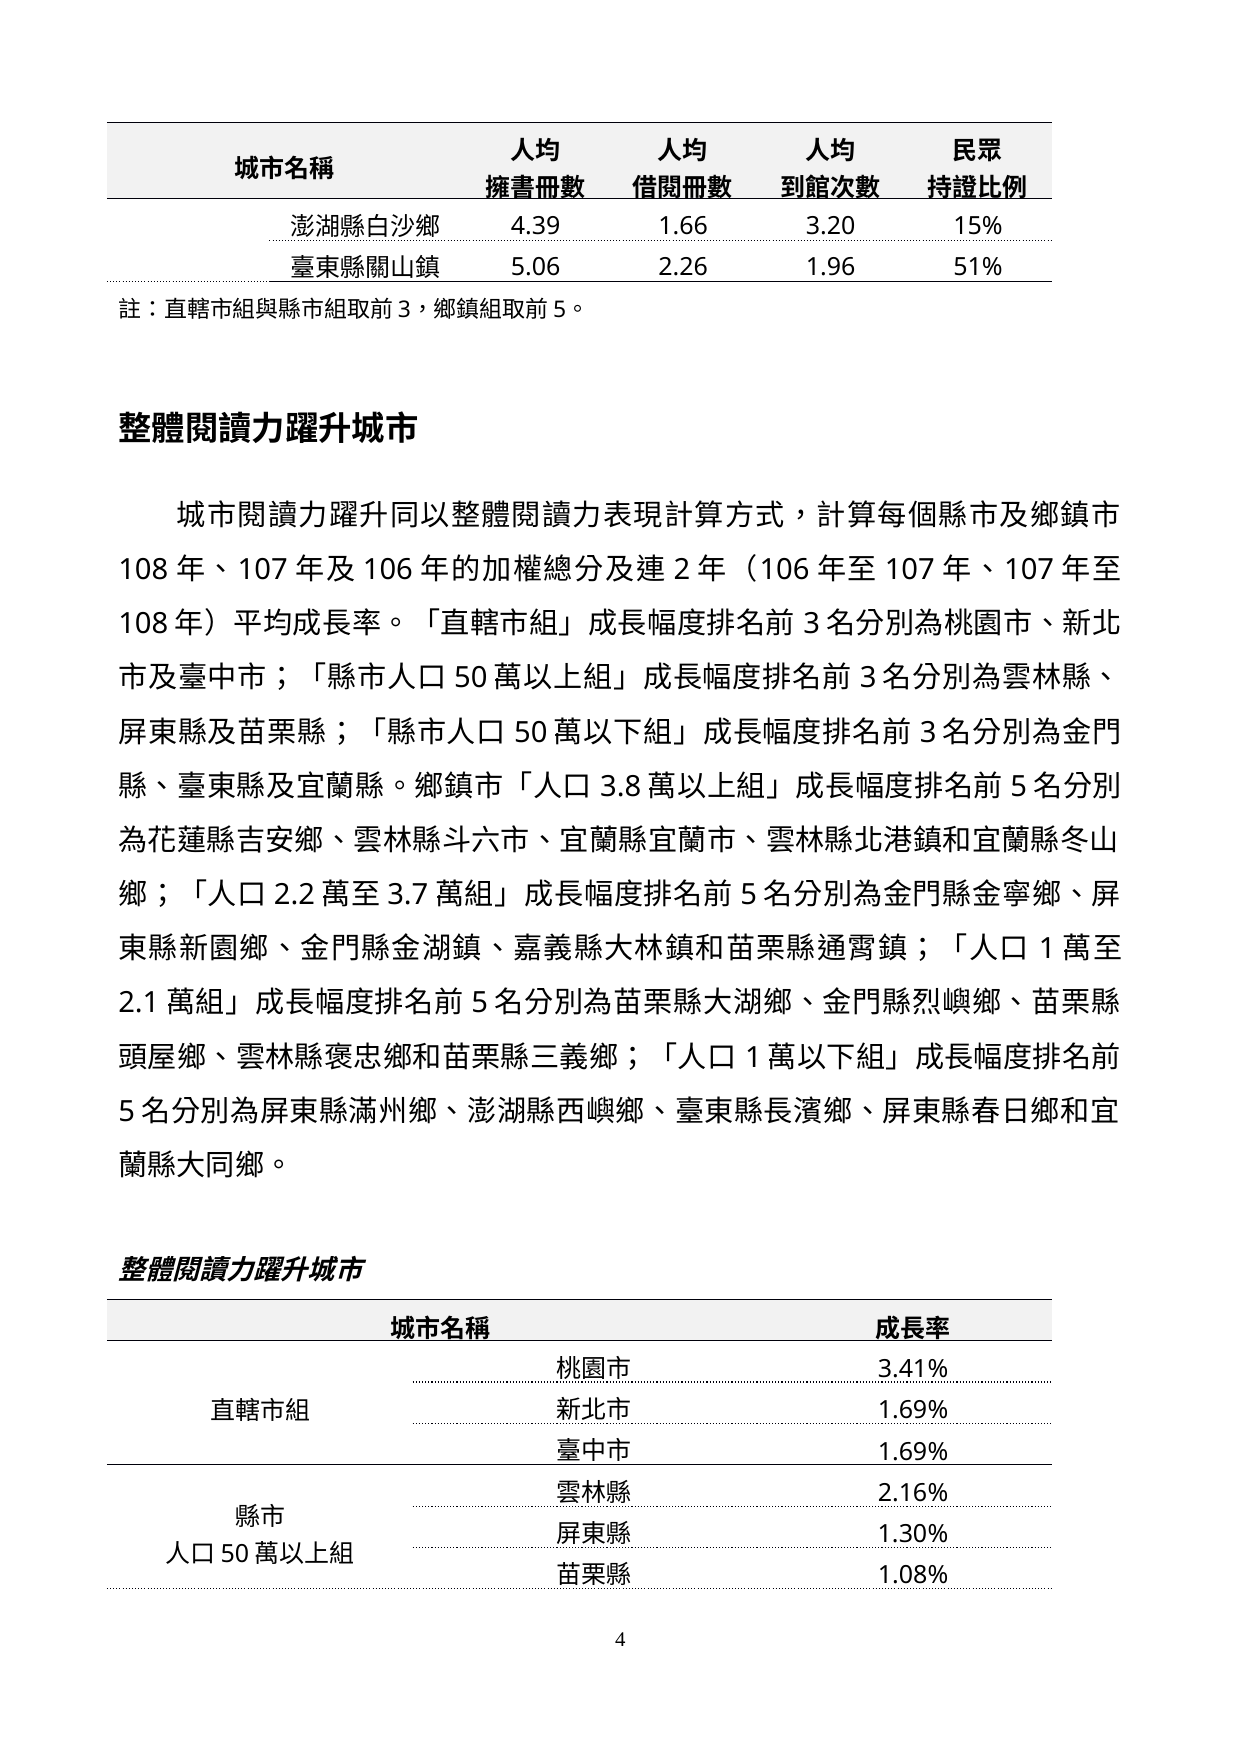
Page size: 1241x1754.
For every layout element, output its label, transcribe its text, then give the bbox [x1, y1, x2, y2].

table_cell 15% [904, 199, 1052, 240]
table_header 城市名稱 [107, 1300, 774, 1340]
table_cell 臺東縣關山鎮 [269, 240, 461, 281]
table_cell 1.96 [756, 240, 904, 281]
table_cell 3.20 [756, 199, 904, 240]
text 城市閱讀力躍升同以整體閱讀力表現計算方式，計算每個縣市及鄉鎮市108年、107年及106年的加權總分及連2年（106年至107年、107年至108年）平均成長率。「直轄市組」成長幅度排名前3名分別為桃園市、新北市及臺中市；「縣市人口50萬以上組」成長幅度排名前3名分別為雲林縣、屏東縣及苗栗縣；「縣市人口50萬以下組」成長幅度排名前3名分別為金門縣、臺東縣及宜蘭縣。鄉鎮市「人口3.8萬以上組」成長幅度排名前5名分別為花蓮縣吉安鄉、雲林縣斗六市、宜蘭縣宜蘭市、雲林縣北港鎮和宜蘭縣冬山鄉；「人口2.2萬至3.7萬組」成長幅度排名前5名分別為金門縣金寧鄉、屏東縣新園鄉、金門縣金湖鎮、嘉義縣大林鎮和苗栗縣通霄鎮；「人口1萬至2.1萬組」成長幅度排名前5名分別為苗栗縣大湖鄉、金門縣烈嶼鄉、苗栗縣頭屋鄉、雲林縣褒忠鄉和苗栗縣三義鄉；「人口1萬以下組」成長幅度排名前5名分別為屏東縣滿州鄉、澎湖縣西嶼鄉、臺東縣長濱鄉、屏東縣春日鄉和宜蘭縣大同鄉。 [118, 482, 1122, 1186]
table_cell 臺中市 [413, 1423, 774, 1464]
table_header 人均 到館次數 [756, 123, 904, 198]
table_cell 雲林縣 [413, 1465, 774, 1506]
table_cell 3.41% [774, 1341, 1052, 1381]
table_cell 1.69% [774, 1381, 1052, 1423]
table_cell 縣市 人口50萬以上組 [107, 1465, 413, 1588]
table_header 人均 擁書冊數 [461, 123, 609, 198]
table_cell 1.30% [774, 1506, 1052, 1547]
table_cell 51% [904, 240, 1052, 281]
table_cell [107, 199, 269, 281]
table_cell 屏東縣 [413, 1506, 774, 1547]
table_cell 直轄市組 [107, 1341, 413, 1464]
table_header 城市名稱 [107, 123, 461, 198]
table_header 成長率 [774, 1300, 1052, 1340]
table_cell 桃園市 [413, 1341, 774, 1381]
table_cell 澎湖縣白沙鄉 [269, 199, 461, 240]
table_cell 新北市 [413, 1381, 774, 1423]
text 整體閱讀力躍升城市 [118, 382, 1122, 457]
table_cell 1.69% [774, 1423, 1052, 1464]
table_header 民眾 持證比例 [904, 123, 1052, 198]
table_cell 1.66 [609, 199, 756, 240]
table_cell 2.26 [609, 240, 756, 281]
table_cell 5.06 [461, 240, 609, 281]
table_cell 2.16% [774, 1465, 1052, 1506]
text 註：直轄市組與縣市組取前3，鄉鎮組取前5。 [118, 282, 1122, 319]
table_cell 1.08% [774, 1547, 1052, 1588]
table_header 人均 借閱冊數 [609, 123, 756, 198]
subtitle 整體閱讀力躍升城市 [118, 1224, 1122, 1299]
table_cell 4.39 [461, 199, 609, 240]
table_cell 苗栗縣 [413, 1547, 774, 1588]
